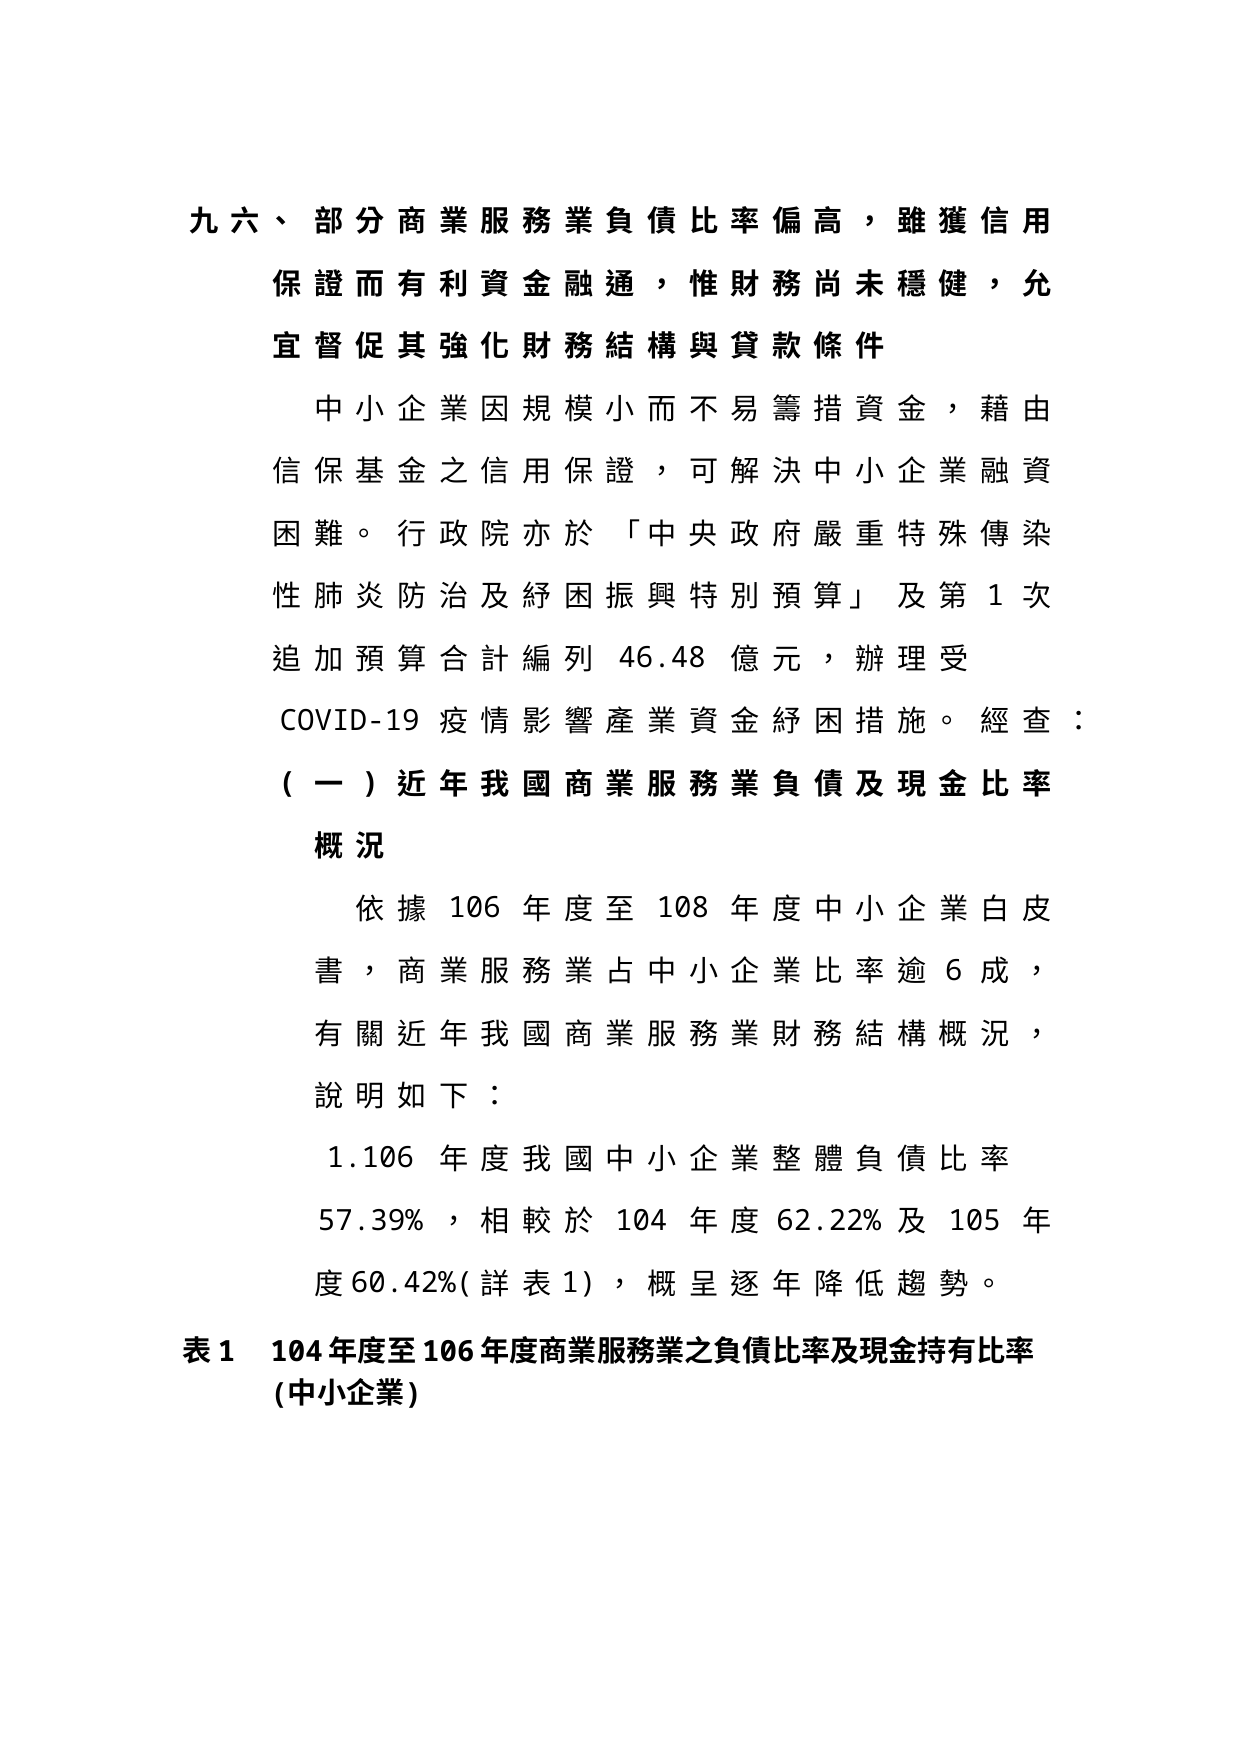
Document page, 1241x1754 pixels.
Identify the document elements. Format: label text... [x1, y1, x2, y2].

text 中小企業因規模小而不易籌措資金，藉由信保基金之信用保證，可解決中小企業融資困難。行政院亦於「中央政府嚴重特殊傳染性肺炎防治及紓困振興特別預算」及第1次追加預算合計編列46.48億元，辦理受COVID-19疫情影響產業資金紓困措施。經查： [242, 365, 1058, 740]
text 表1 104年度至106年度商業服務業之負債比率及現金持有比率 [183, 1328, 1058, 1370]
text 九六、部分商業服務業負債比率偏高，雖獲信用保證而有利資金融通，惟財務尚未穩健，允宜督促其強化財務結構與貸款條件 [183, 177, 1058, 365]
text (一)近年我國商業服務業負債及現金比率概況 [242, 740, 1058, 865]
text 依據106年度至108年度中小企業白皮書，商業服務業占中小企業比率逾6成，有關近年我國商業服務業財務結構概況，說明如下： [271, 865, 1058, 1115]
text (中小企業) [183, 1370, 1058, 1412]
text 1.106年度我國中小企業整體負債比率57.39%，相較於104年度62.22%及105年度60.42%(詳表1)，概呈逐年降低趨勢。 [271, 1115, 1058, 1302]
